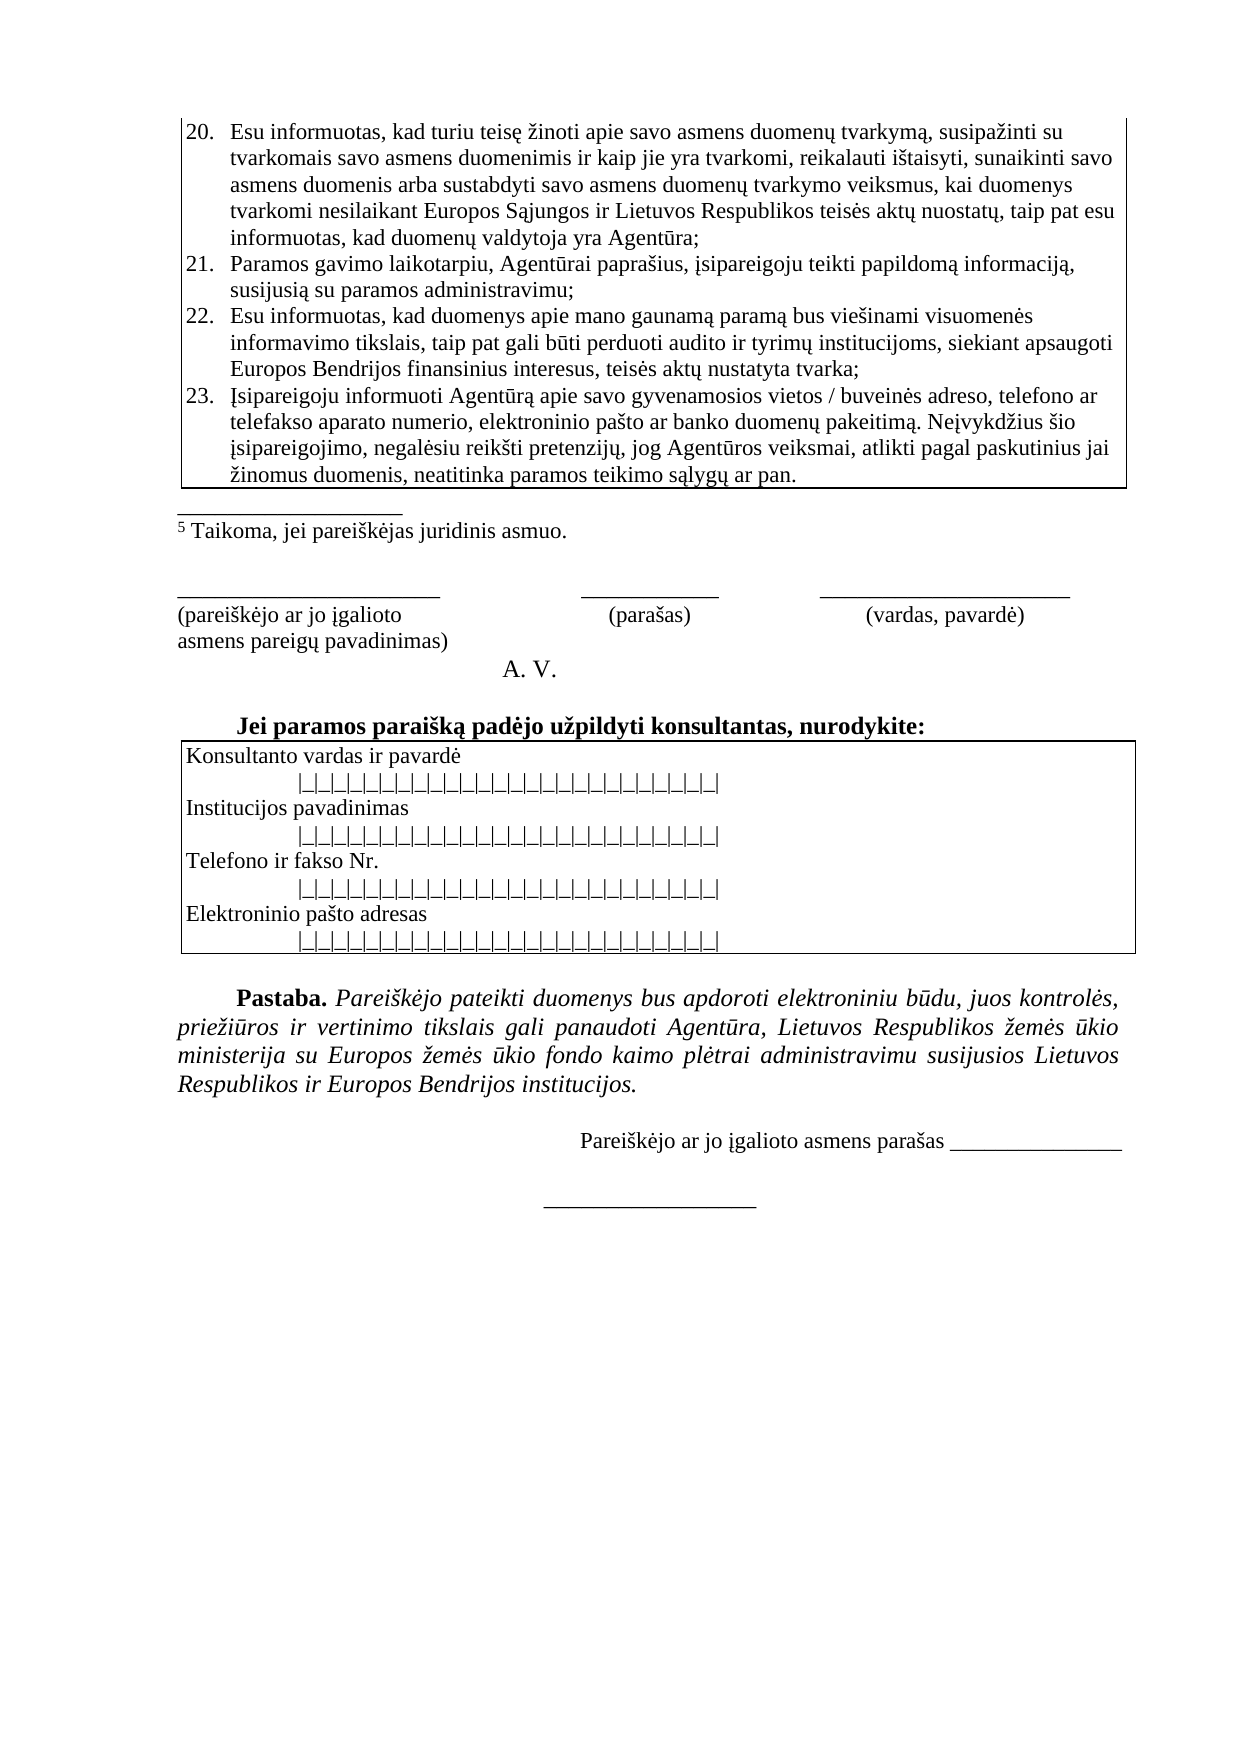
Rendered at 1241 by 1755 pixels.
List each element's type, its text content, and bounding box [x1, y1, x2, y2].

text A. V. [502, 654, 1122, 683]
table_cell Esu informuotas, kad turiu teisę žinoti apie savo asmens duomenų tvarkymą, susipažinti su tvarkomais savo asmens duomenimis ir kaip jie yra tvarkomi, reikalauti ištaisyti, sunaikinti savo asmens duomenis arba sustabdyti savo asmens duomenų tvarkymo veiksmus, kai duomenys tvarkomi nesilaikant Europos Sąjungos ir Lietuvos Respublikos teisės aktų nuostatų, taip pat esu informuotas, kad duomenų valdytoja yra Agentūra; [226, 118, 1126, 250]
table_cell Telefono ir fakso Nr. |_|_|_|_|_|_|_|_|_|_|_|_|_|_|_|_|_|_|_|_|_|_|_|_|_|_| [182, 847, 1135, 900]
text Pastaba. Pareiškėjo pateikti duomenys bus apdoroti elektroniniu būdu, juos kontrolės, priežiūros ir vertinimo tikslais gali panaudoti Agentūra, Lietuvos Respublikos žemės ūkio ministerija su Europos žemės ūkio fondo kaimo plėtrai administravimu susijusios Lietuvos Respublikos ir Europos Bendrijos institucijos. [177, 983, 1122, 1098]
text _____________________ ___________ ____________________ [177, 572, 1122, 601]
text Pareiškėjo ar jo įgalioto asmens parašas _______________ [177, 1127, 1122, 1153]
text __________________ [177, 489, 1122, 517]
table_cell 21. [182, 250, 226, 303]
text _________________ [177, 1182, 1122, 1211]
text asmens pareigų pavadinimas) [177, 628, 1122, 654]
table_cell Institucijos pavadinimas |_|_|_|_|_|_|_|_|_|_|_|_|_|_|_|_|_|_|_|_|_|_|_|_|_|_| [182, 795, 1135, 847]
table_cell Elektroninio pašto adresas |_|_|_|_|_|_|_|_|_|_|_|_|_|_|_|_|_|_|_|_|_|_|_|_|_|_| [182, 900, 1135, 953]
text 5 Taikoma, jei pareiškėjas juridinis asmuo. [177, 517, 1122, 544]
table_cell 23. [182, 382, 226, 487]
text (pareiškėjo ar jo įgalioto (parašas) (vardas, pavardė) [177, 601, 1122, 628]
table_cell 20. [182, 118, 226, 250]
text Jei paramos paraišką padėjo užpildyti konsultantas, nurodykite: [177, 711, 1122, 740]
table_cell 22. [182, 303, 226, 382]
table_header Konsultanto vardas ir pavardė |_|_|_|_|_|_|_|_|_|_|_|_|_|_|_|_|_|_|_|_|_|_|_|_|_|_| [182, 742, 1135, 794]
table_cell Esu informuotas, kad duomenys apie mano gaunamą paramą bus viešinami visuomenės informavimo tikslais, taip pat gali būti perduoti audito ir tyrimų institucijoms, siekiant apsaugoti Europos Bendrijos finansinius interesus, teisės aktų nustatyta tvarka; [226, 303, 1126, 382]
table_cell Įsipareigoju informuoti Agentūrą apie savo gyvenamosios vietos / buveinės adreso, telefono ar telefakso aparato numerio, elektroninio pašto ar banko duomenų pakeitimą. Neįvykdžius šio įsipareigojimo, negalėsiu reikšti pretenzijų, jog Agentūros veiksmai, atlikti pagal paskutinius jai žinomus duomenis, neatitinka paramos teikimo sąlygų ar pan. [226, 382, 1126, 487]
table_cell Paramos gavimo laikotarpiu, Agentūrai paprašius, įsipareigoju teikti papildomą informaciją, susijusią su paramos administravimu; [226, 250, 1126, 303]
